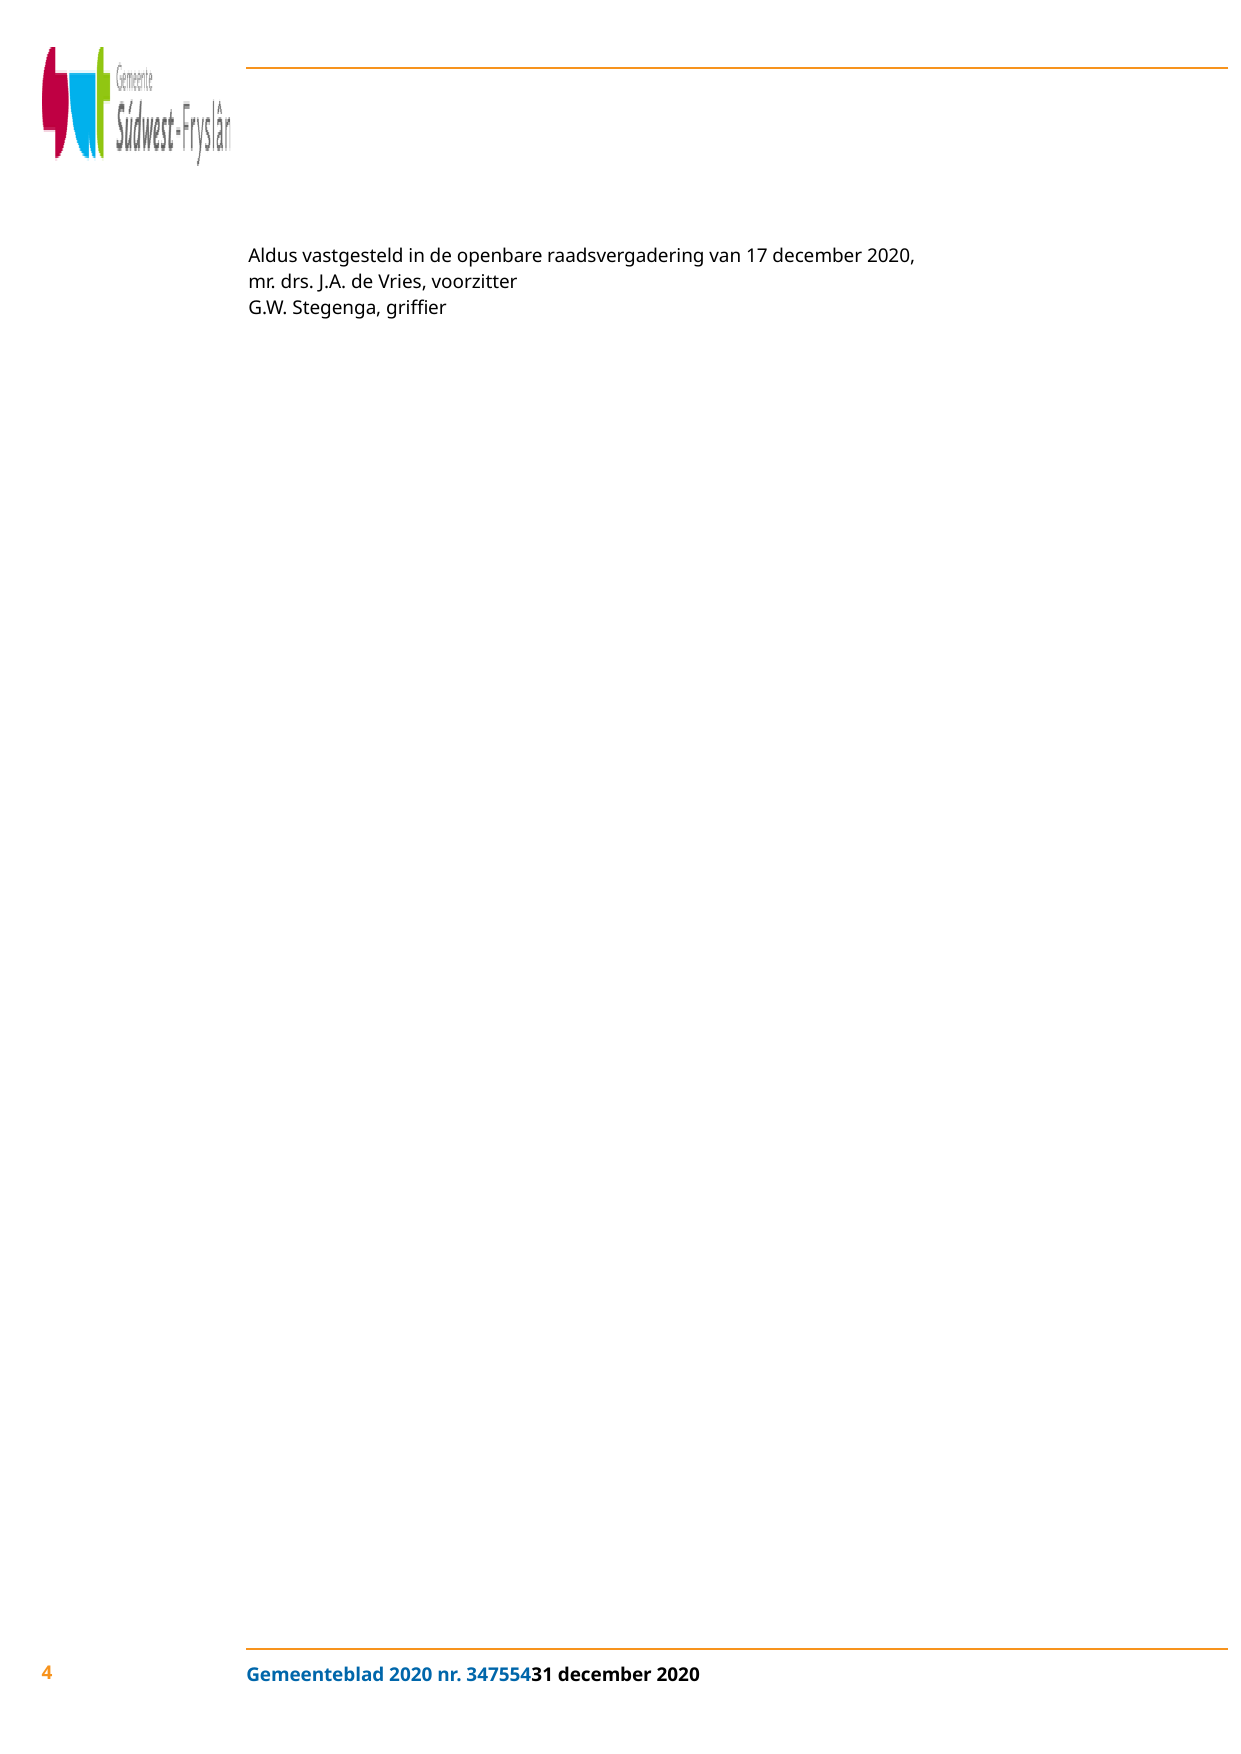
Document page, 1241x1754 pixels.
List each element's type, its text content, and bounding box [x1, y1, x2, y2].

picture [41, 47, 231, 172]
text mr. drs. J.A. de Vries, voorzitter [248, 268, 1152, 294]
text Aldus vastgesteld in de openbare raadsvergadering van 17 december 2020, [248, 243, 1152, 268]
text G.W. Stegenga, griffier [248, 294, 1152, 320]
